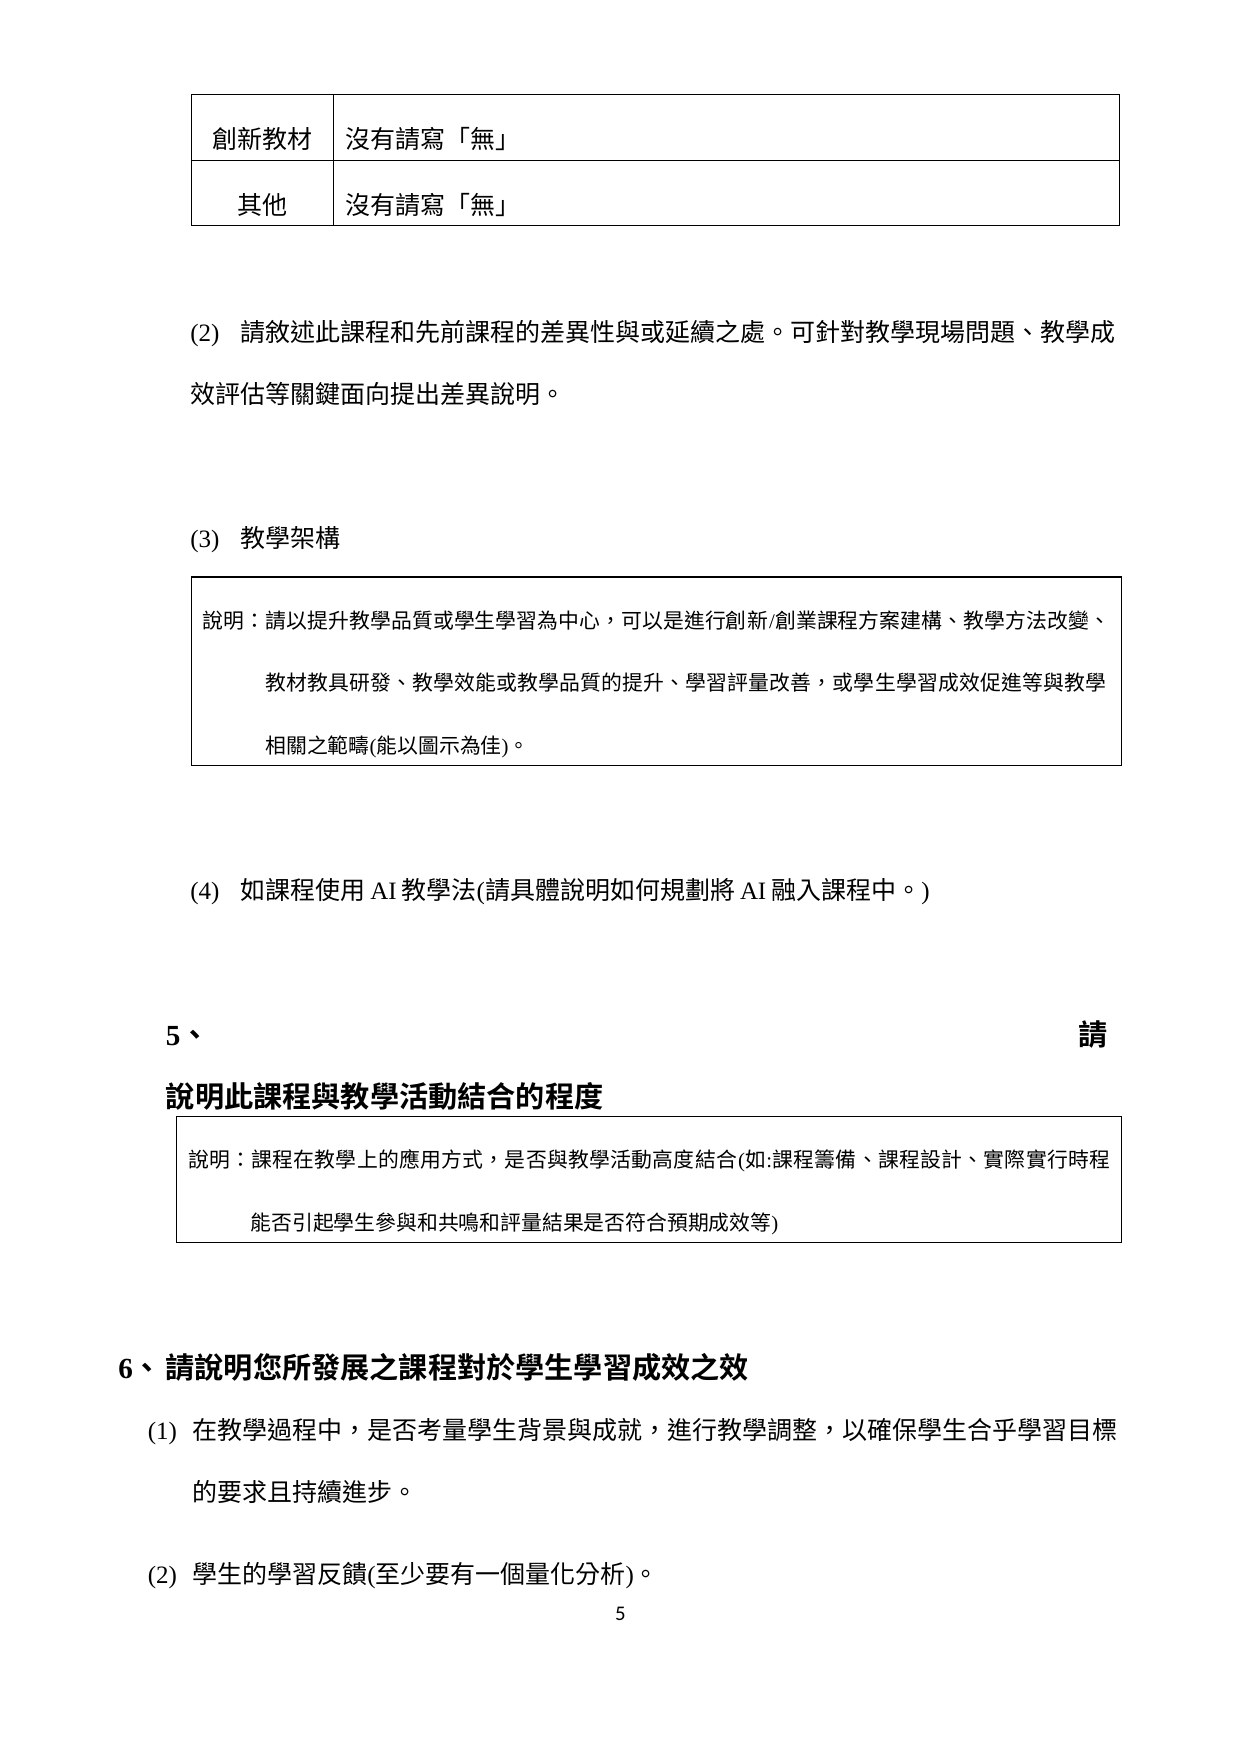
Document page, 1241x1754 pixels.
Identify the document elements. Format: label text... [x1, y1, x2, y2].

table_cell 沒有請寫「無」 [334, 95, 1119, 160]
list 請敘述此課程和先前課程的差異性與或延續之處。可針對教學現場問題、教學成效評估等關鍵面向提出差異說明。 [190, 289, 1122, 414]
table_header 說明：請以提升教學品質或學生學習為中心，可以是進行創新/創業課程方案建構、教學方法改變、教材教具研發、教學效能或教學品質的提升、學習評量改善，或學生學習成效促進等與教學相關之範疇(能以圖示為佳)。 [192, 578, 1121, 765]
list 請說明您所發展之課程對於學生學習成效之效 [118, 1324, 1122, 1387]
table_cell 其他 [192, 161, 333, 225]
table_cell 沒有請寫「無」 [334, 161, 1119, 225]
table_header 說明：課程在教學上的應用方式，是否與教學活動高度結合(如:課程籌備、課程設計、實際實行時程能否引起學生參與和共鳴和評量結果是否符合預期成效等) [177, 1117, 1121, 1242]
list 在教學過程中，是否考量學生背景與成就，進行教學調整，以確保學生合乎學習目標的要求且持續進步。 [148, 1387, 1122, 1512]
list 請說明此課程與教學活動結合的程度 [166, 991, 1122, 1116]
list 如課程使用AI教學法(請具體說明如何規劃將AI融入課程中。) [190, 847, 1122, 910]
list 教學架構 [190, 495, 1122, 558]
list 學生的學習反饋(至少要有一個量化分析)。 [148, 1531, 1122, 1593]
table_cell 創新教材 [192, 95, 333, 160]
